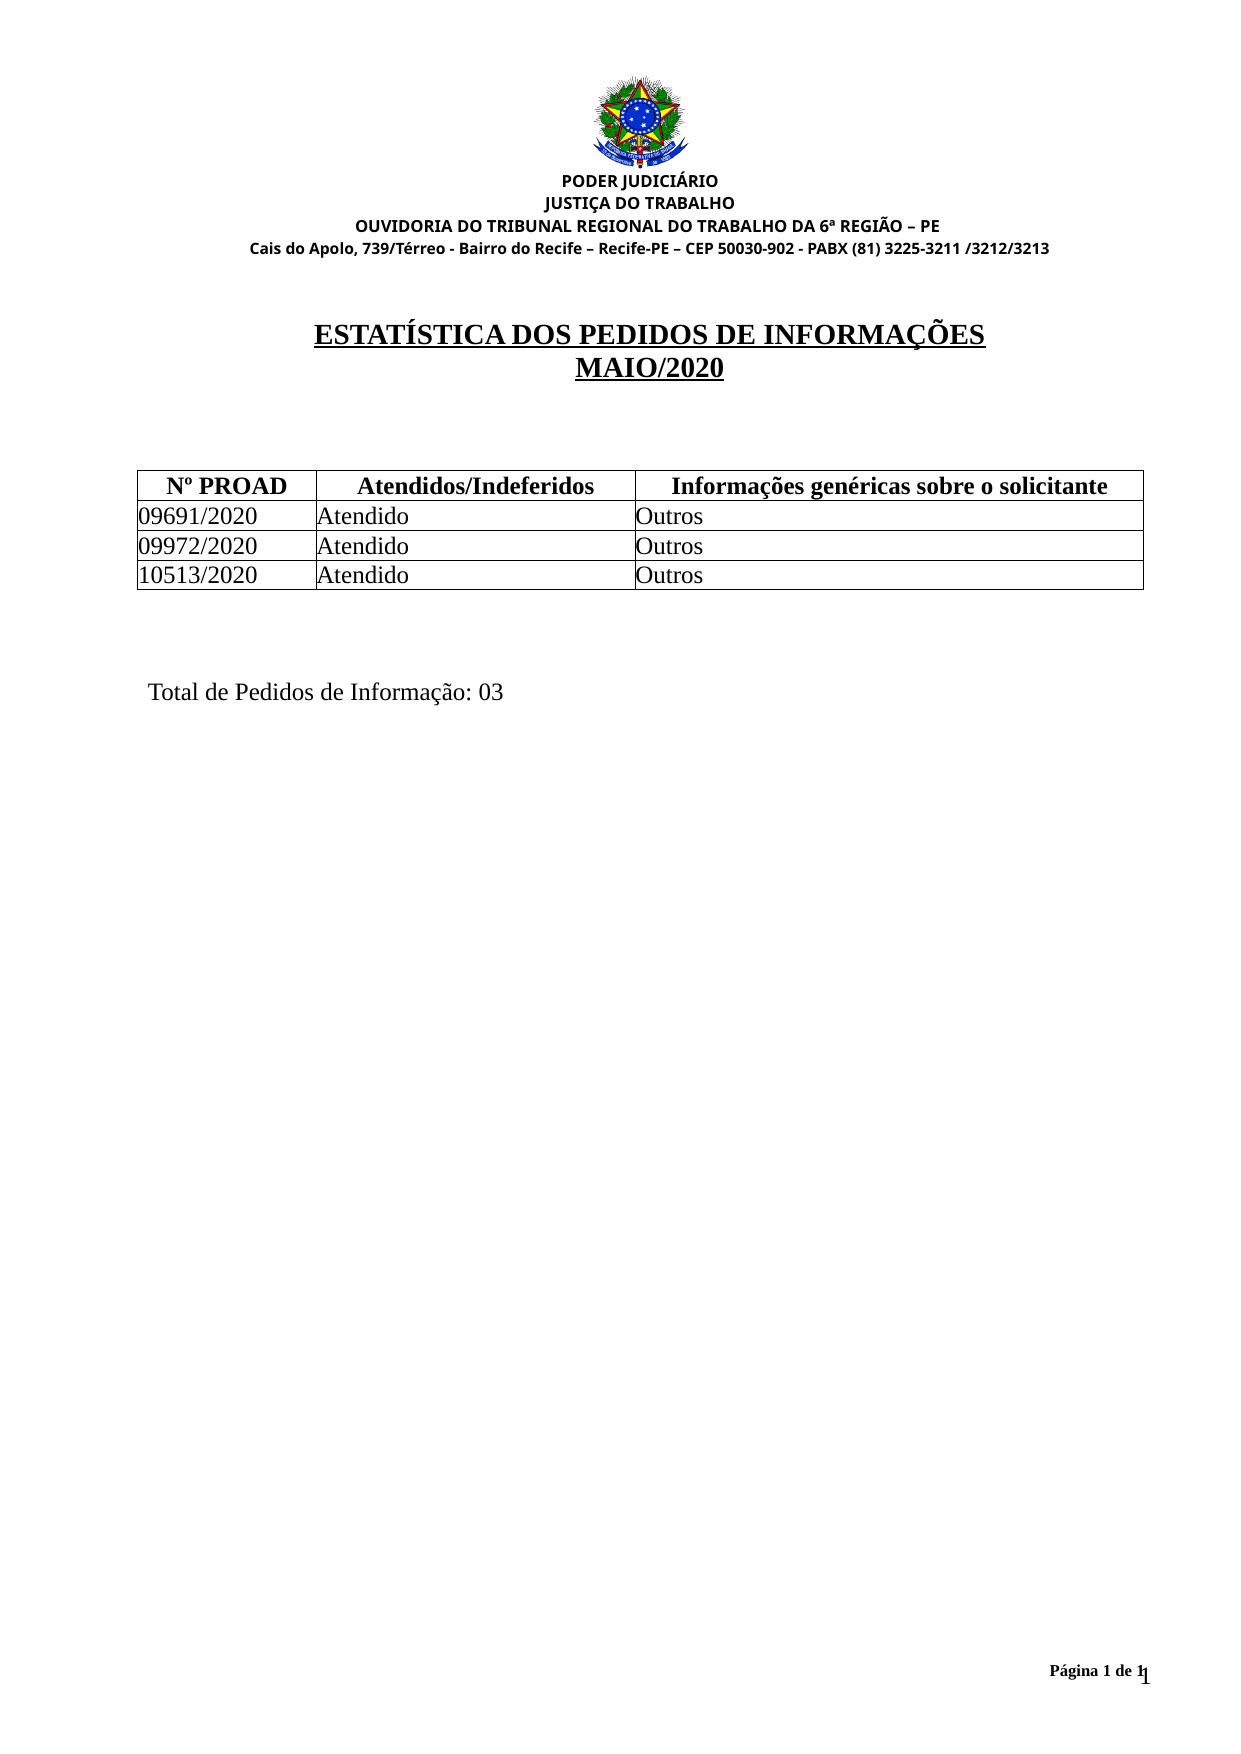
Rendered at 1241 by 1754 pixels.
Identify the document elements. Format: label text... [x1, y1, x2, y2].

table_cell 09691/2020 [138, 501, 316, 530]
table_cell Atendido [317, 501, 635, 530]
text MAIO/2020 [148, 350, 1152, 384]
text ESTATÍSTICA DOS PEDIDOS DE INFORMAÇÕES [148, 317, 1152, 350]
table_cell Outros [636, 561, 1143, 589]
table_header Atendidos/Indeferidos [317, 471, 635, 500]
table_header Informações genéricas sobre o solicitante [636, 471, 1143, 500]
table_cell 09972/2020 [138, 531, 316, 559]
table_cell 10513/2020 [138, 561, 316, 589]
picture [588, 73, 691, 170]
table_cell Atendido [317, 561, 635, 589]
table_header Nº PROAD [138, 471, 316, 500]
table_cell Outros [636, 531, 1143, 559]
text Total de Pedidos de Informação: 03 [148, 677, 1152, 705]
table_cell Atendido [317, 531, 635, 559]
table_cell Outros [636, 501, 1143, 530]
